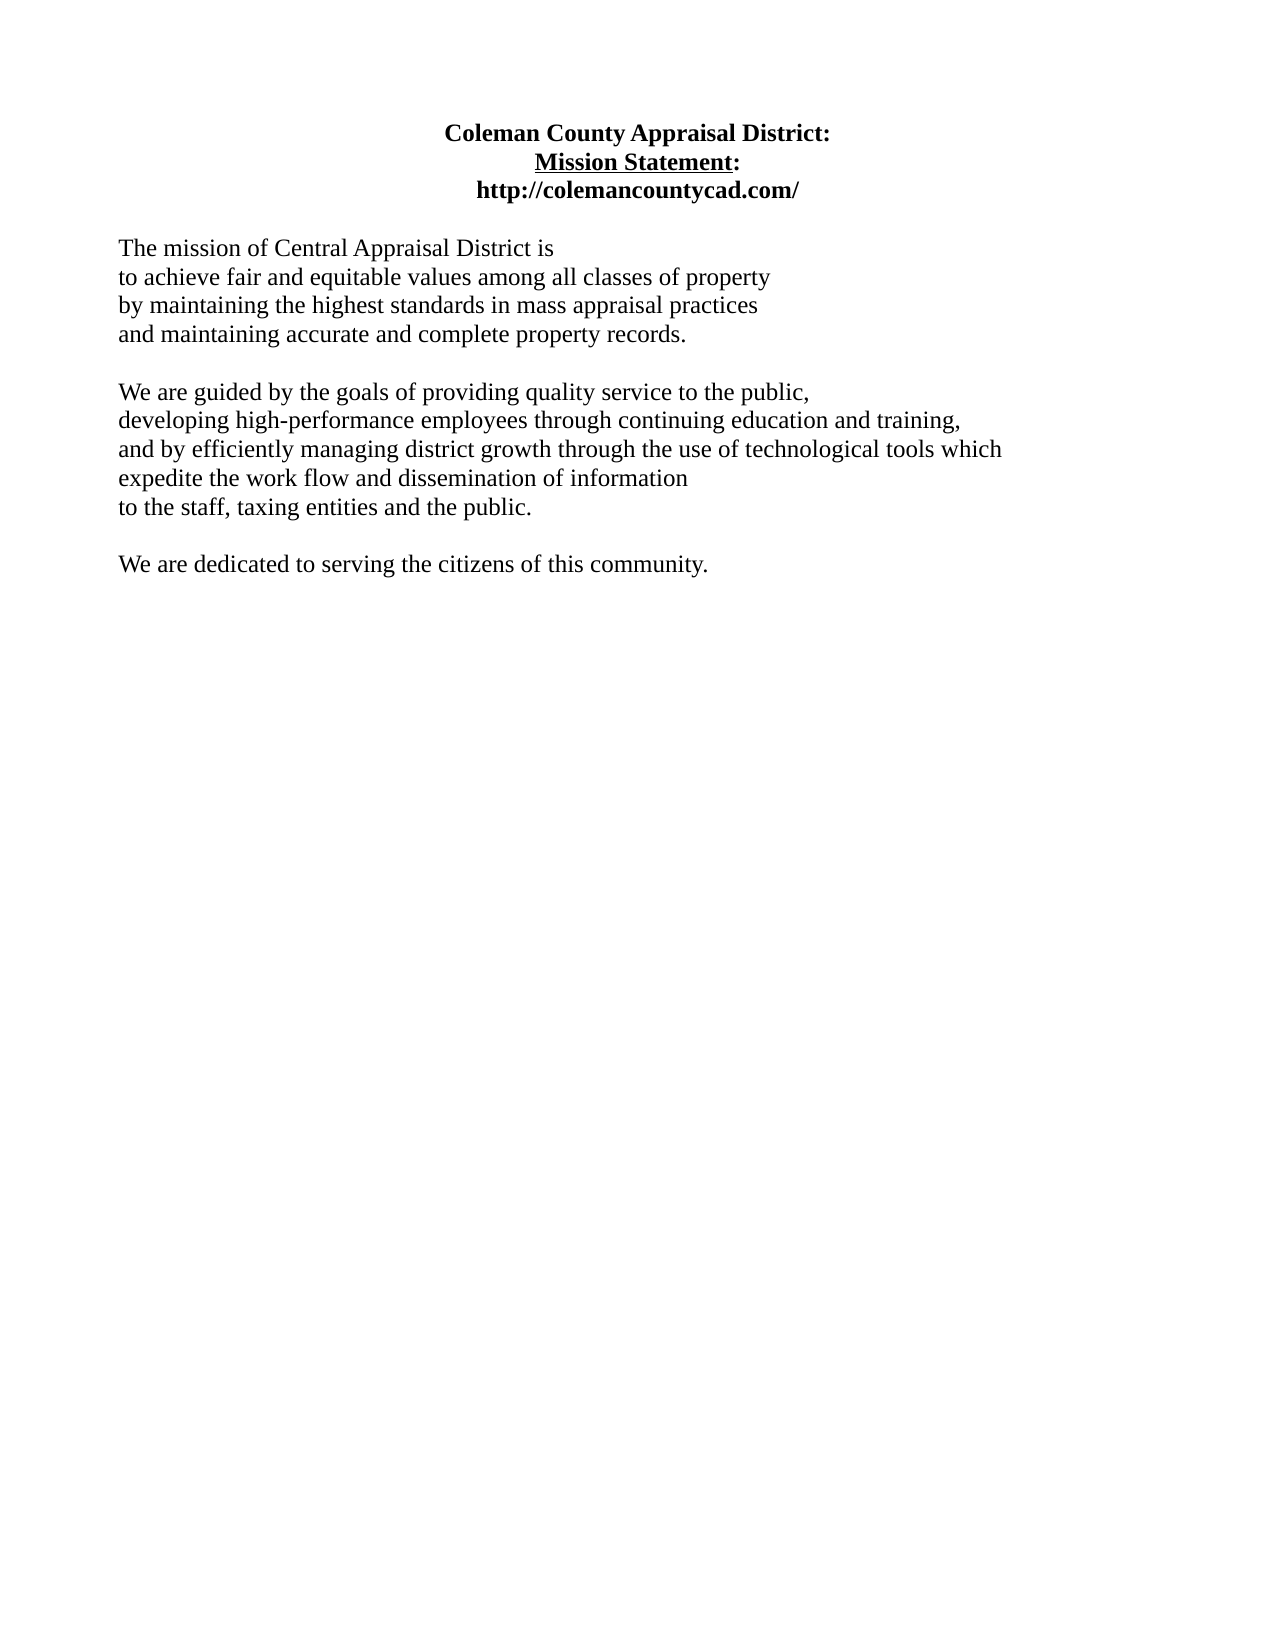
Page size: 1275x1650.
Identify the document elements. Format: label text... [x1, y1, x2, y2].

text Coleman County Appraisal District: Mission Statement: [118, 118, 1157, 176]
text The mission of Central Appraisal District is to achieve fair and equitable values among all classes of property by maintaining the highest standards in mass appraisal practices and maintaining accurate and complete property records. We are guided by the goals of providing quality service to the public, developing high-performance employees through continuing education and training, and by efficiently managing district growth through the use of technological tools which expedite the work flow and dissemination of information to the staff, taxing entities and the public. We are dedicated to serving the citizens of this community. [118, 233, 1157, 578]
text http://colemancountycad.com/ [118, 176, 1157, 204]
